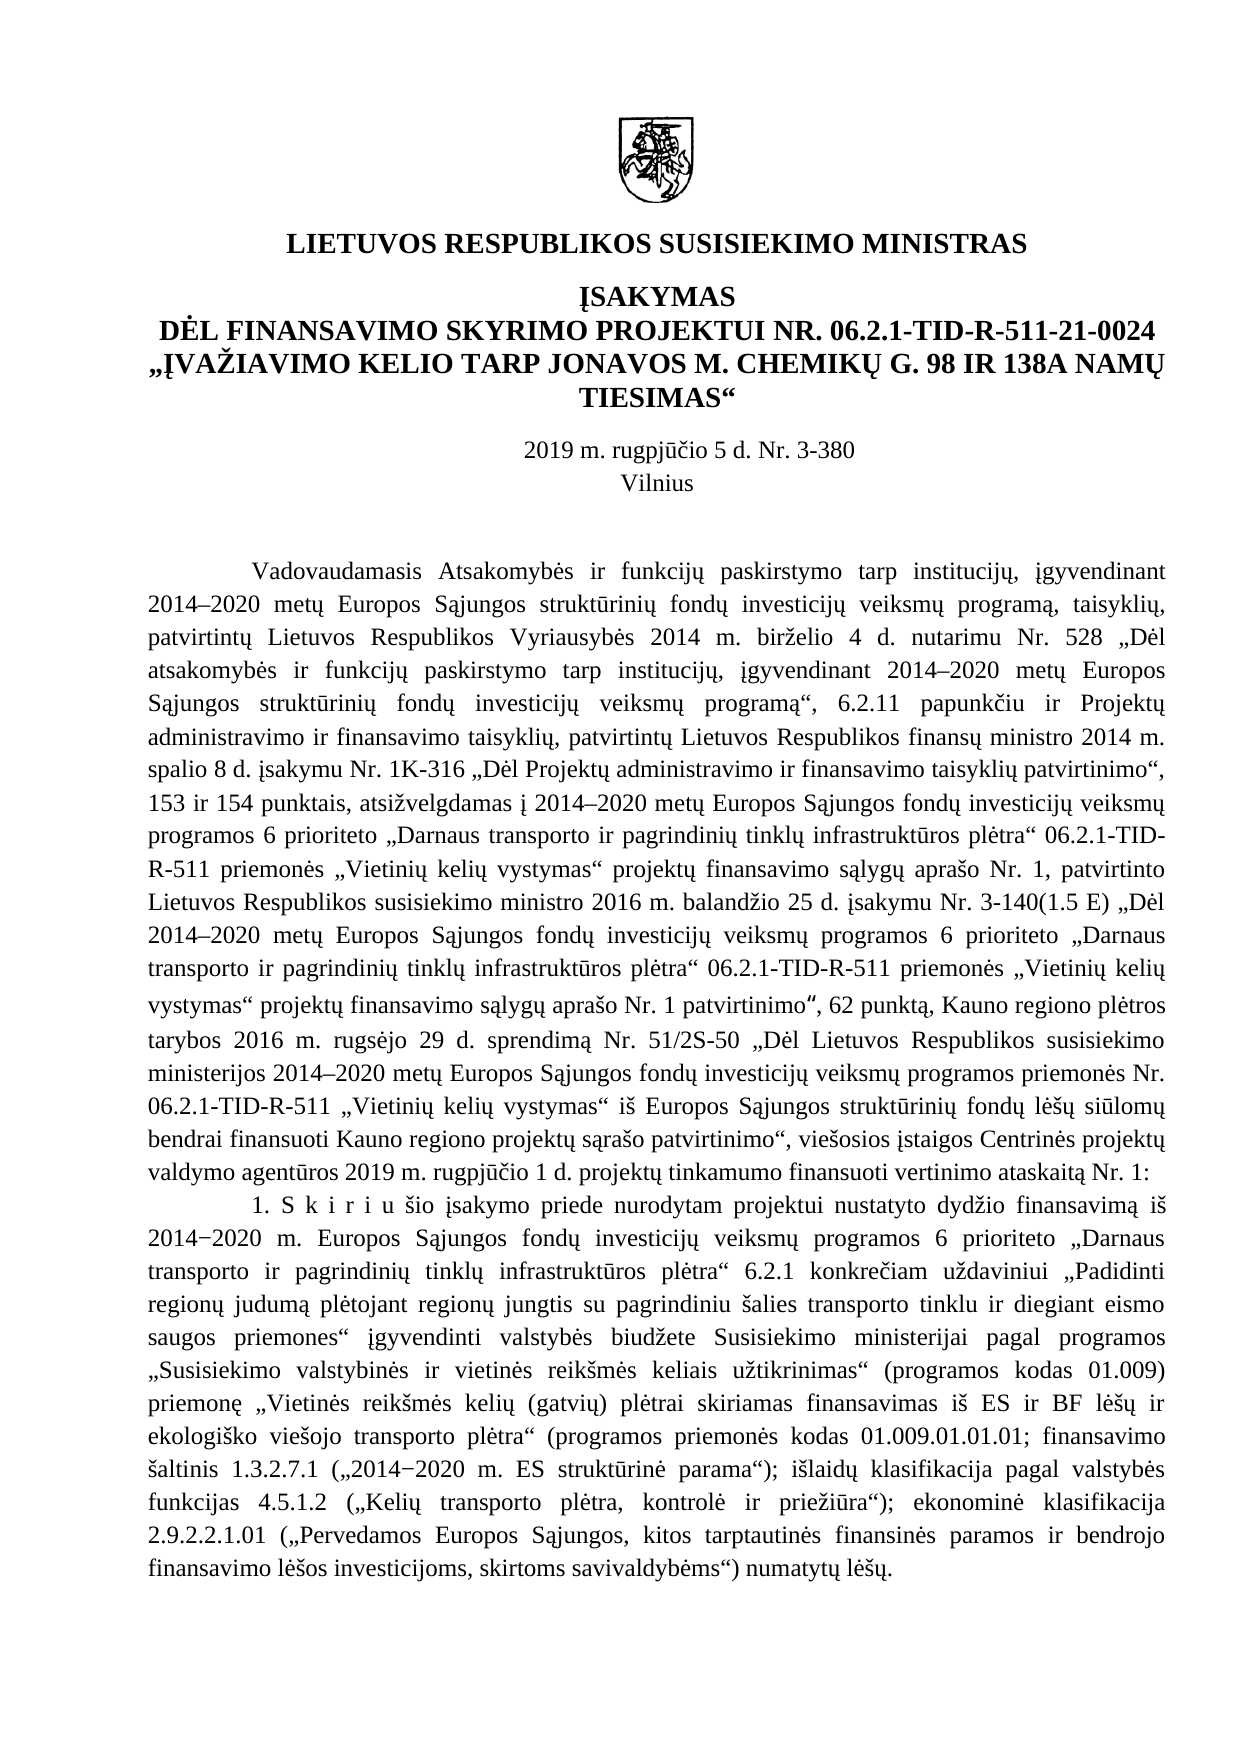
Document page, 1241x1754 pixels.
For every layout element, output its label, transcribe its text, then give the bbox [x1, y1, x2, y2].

text Vilnius [148, 468, 1166, 497]
text LIETUVOS RESPUBLIKOS SUSISIEKIMO MINISTRAS [148, 226, 1166, 260]
text 1. Skiriu šio įsakymo priede nurodytam projektui nustatyto dydžio finansavimą iš 2014−2020 m. Europos Sąjungos fondų investicijų veiksmų programos 6 prioriteto „Darnaus transporto ir pagrindinių tinklų infrastruktūros plėtra“ 6.2.1 konkrečiam uždaviniui „Padidinti regionų judumą plėtojant regionų jungtis su pagrindiniu šalies transporto tinklu ir diegiant eismo saugos priemones“ įgyvendinti valstybės biudžete Susisiekimo ministerijai pagal programos „Susisiekimo valstybinės ir vietinės reikšmės keliais užtikrinimas“ (programos kodas 01.009) priemonę „Vietinės reikšmės kelių (gatvių) plėtrai skiriamas finansavimas iš ES ir BF lėšų ir ekologiško viešojo transporto plėtra“ (programos priemonės kodas 01.009.01.01.01; finansavimo šaltinis 1.3.2.7.1 („2014−2020 m. ES struktūrinė parama“); išlaidų klasifikacija pagal valstybės funkcijas 4.5.1.2 („Kelių transporto plėtra, kontrolė ir priežiūra“); ekonominė klasifikacija 2.9.2.2.1.01 („Pervedamos Europos Sąjungos, kitos tarptautinės finansinės paramos ir bendrojo finansavimo lėšos investicijoms, skirtoms savivaldybėms“) numatytų lėšų. [148, 1190, 1166, 1582]
text DĖL FINANSAVIMO SKYRIMO PROJEKTUI Nr. 06.2.1-TID-R-511-21-0024 „ĮVAŽIAVIMO KELIO TARP JONAVOS M. CHEMIKŲ G. 98 IR 138A NAMŲ TIESIMAS“ [148, 313, 1166, 413]
text ĮSAKYMAS [148, 279, 1166, 313]
text 2019 m. rugpjūčio 5 d. Nr. 3-380 [148, 435, 1166, 464]
text Vadovaudamasis Atsakomybės ir funkcijų paskirstymo tarp institucijų, įgyvendinant 2014–2020 metų Europos Sąjungos struktūrinių fondų investicijų veiksmų programą, taisyklių, patvirtintų Lietuvos Respublikos Vyriausybės 2014 m. birželio 4 d. nutarimu Nr. 528 „Dėl atsakomybės ir funkcijų paskirstymo tarp institucijų, įgyvendinant 2014–2020 metų Europos Sąjungos struktūrinių fondų investicijų veiksmų programą“, 6.2.11 papunkčiu ir Projektų administravimo ir finansavimo taisyklių, patvirtintų Lietuvos Respublikos finansų ministro 2014 m. spalio 8 d. įsakymu Nr. 1K-316 „Dėl Projektų administravimo ir finansavimo taisyklių patvirtinimo“, 153 ir 154 punktais, atsižvelgdamas į 2014–2020 metų Europos Sąjungos fondų investicijų veiksmų programos 6 prioriteto „Darnaus transporto ir pagrindinių tinklų infrastruktūros plėtra“ 06.2.1-TID-R-511 priemonės „Vietinių kelių vystymas“ projektų finansavimo sąlygų aprašo Nr. 1, patvirtinto Lietuvos Respublikos susisiekimo ministro 2016 m. balandžio 25 d. įsakymu Nr. 3-140(1.5 E) „Dėl 2014–2020 metų Europos Sąjungos fondų investicijų veiksmų programos 6 prioriteto „Darnaus transporto ir pagrindinių tinklų infrastruktūros plėtra“ 06.2.1-TID-R-511 priemonės „Vietinių kelių vystymas“ projektų finansavimo sąlygų aprašo Nr. 1 patvirtinimo“, 62 punktą, Kauno regiono plėtros tarybos 2016 m. rugsėjo 29 d. sprendimą Nr. 51/2S-50 „Dėl Lietuvos Respublikos susisiekimo ministerijos 2014–2020 metų Europos Sąjungos fondų investicijų veiksmų programos priemonės Nr. 06.2.1-TID-R-511 „Vietinių kelių vystymas“ iš Europos Sąjungos struktūrinių fondų lėšų siūlomų bendrai finansuoti Kauno regiono projektų sąrašo patvirtinimo“, viešosios įstaigos Centrinės projektų valdymo agentūros 2019 m. rugpjūčio 1 d. projektų tinkamumo finansuoti vertinimo ataskaitą Nr. 1: [148, 556, 1166, 1186]
